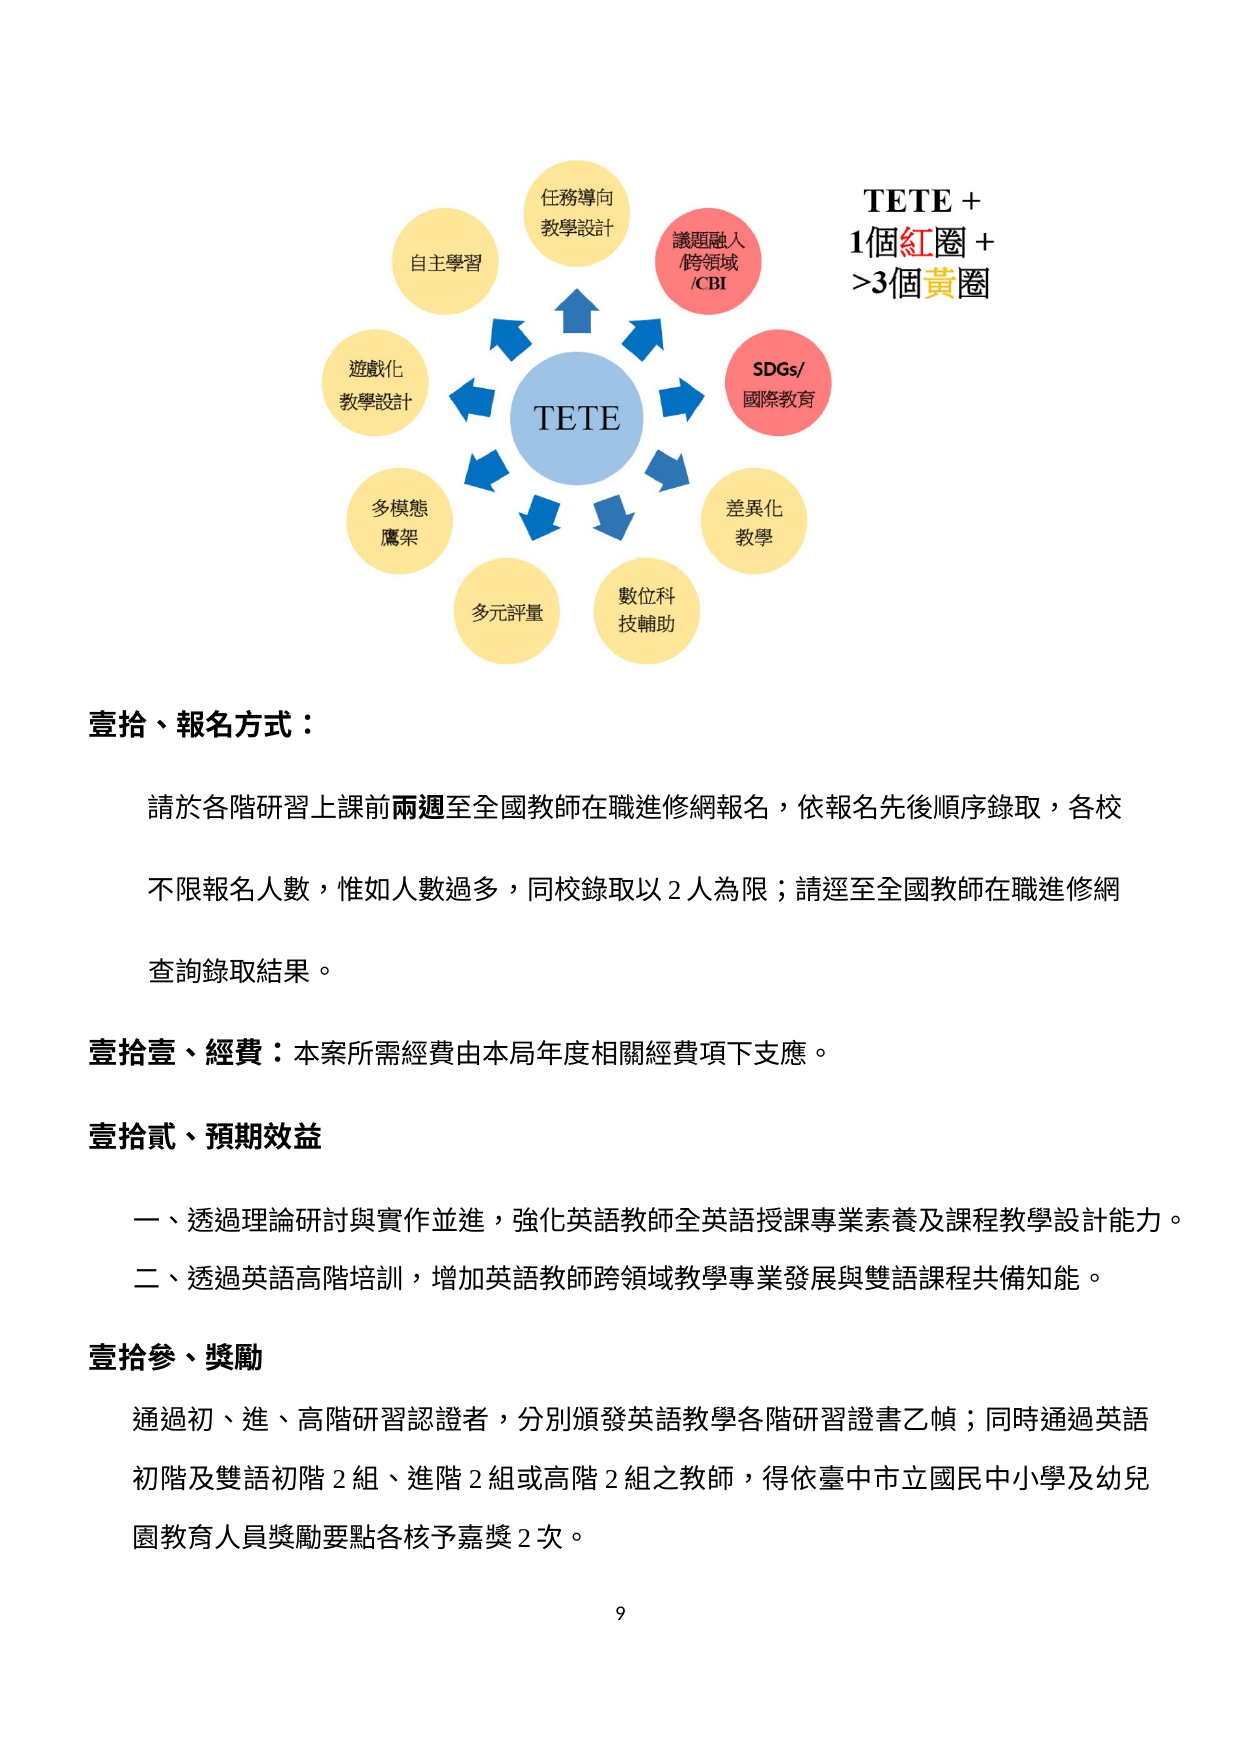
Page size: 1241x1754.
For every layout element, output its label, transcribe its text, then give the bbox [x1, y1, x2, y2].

text 查詢錄取結果。 [148, 928, 1152, 991]
text 不限報名人數，惟如人數過多，同校錄取以2人為限；請逕至全國教師在職進修網 [148, 846, 1152, 909]
text 壹拾、報名方式： [89, 681, 1152, 743]
text 二、透過英語高階培訓，增加英語教師跨領域教學專業發展與雙語課程共備知能。 [89, 1257, 1122, 1297]
text 壹拾壹、經費：本案所需經費由本局年度相關經費項下支應。 [89, 1029, 1152, 1072]
text 壹拾參、獎勵 [89, 1335, 1152, 1377]
text 一、透過理論研討與實作並進，強化英語教師全英語授課專業素養及課程教學設計能力。 [89, 1198, 1181, 1238]
text 通過初、進、高階研習認證者，分別頒發英語教學各階研習證書乙幀；同時通過英語初階及雙語初階2組、進階2組或高階2組之教師，得依臺中市立國民中小學及幼兒園教育人員獎勵要點各核予嘉獎2次。 [133, 1398, 1152, 1555]
text 請於各階研習上課前兩週至全國教師在職進修網報名，依報名先後順序錄取，各校 [148, 764, 1152, 827]
text 壹拾貳、預期效益 [89, 1114, 1152, 1156]
picture [302, 158, 999, 666]
